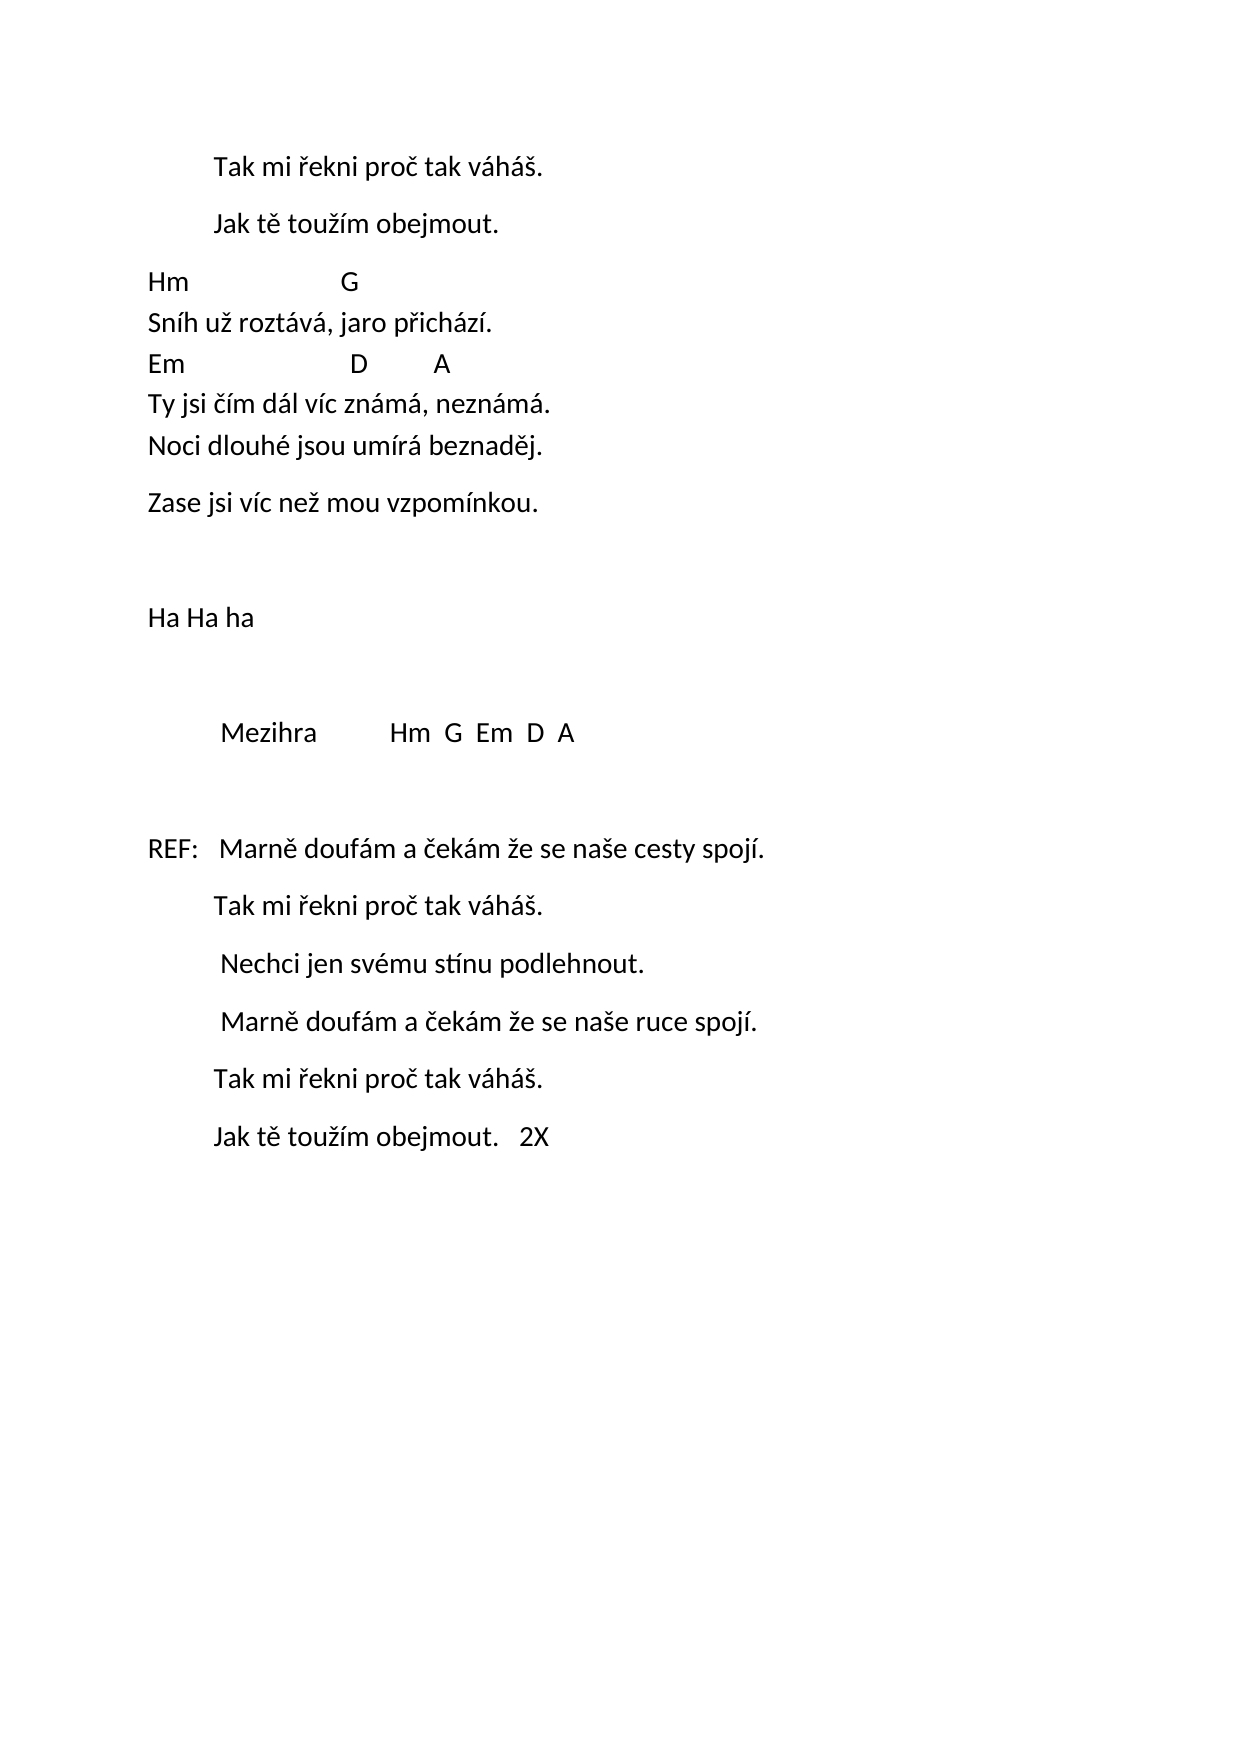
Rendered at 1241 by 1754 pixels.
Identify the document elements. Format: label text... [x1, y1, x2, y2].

text Jak tě toužím obejmout. [148, 205, 1093, 241]
text Tak mi řekni proč tak váháš. [148, 1060, 1093, 1096]
text Ha Ha ha [148, 599, 1093, 635]
text Em D A [148, 345, 1093, 380]
text Ty jsi čím dál víc známá, neznámá. [148, 386, 1093, 421]
text REF: Marně doufám a čekám že se naše cesty spojí. [148, 830, 1093, 865]
text Zase jsi víc než mou vzpomínkou. [148, 484, 1093, 520]
text Sníh už roztává, jaro přichází. [148, 304, 1093, 339]
text Tak mi řekni proč tak váháš. [148, 887, 1093, 923]
text Mezihra Hm G Em D A [148, 714, 1093, 750]
text Marně doufám a čekám že se naše ruce spojí. [148, 1003, 1093, 1038]
text Jak tě toužím obejmout. 2X [148, 1118, 1093, 1153]
text Nechci jen svému stínu podlehnout. [148, 945, 1093, 981]
text Tak mi řekni proč tak váháš. [148, 148, 1093, 183]
text Noci dlouhé jsou umírá beznaděj. [148, 427, 1093, 462]
text Hm G [148, 263, 1093, 298]
